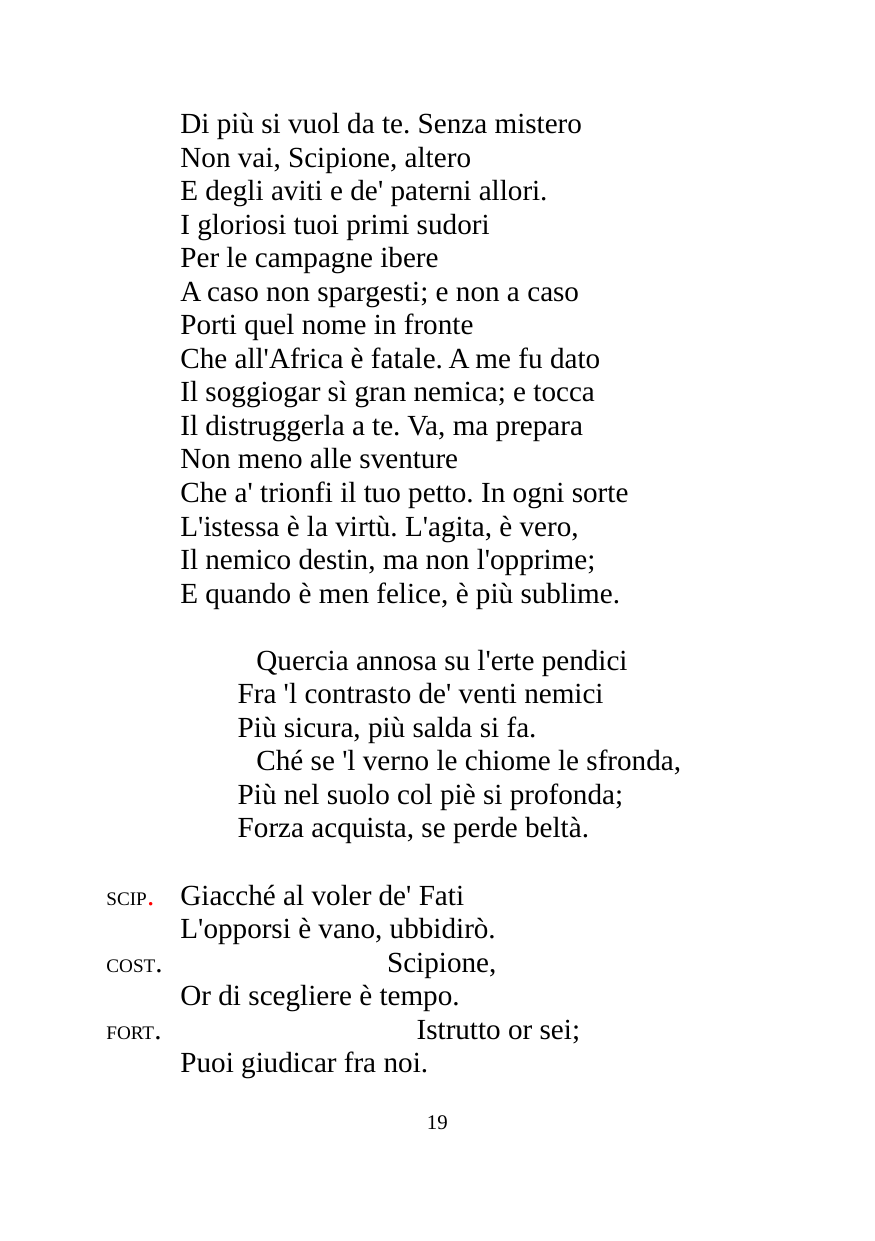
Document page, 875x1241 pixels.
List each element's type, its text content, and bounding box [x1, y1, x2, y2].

text Il soggiogar sì gran nemica; e tocca [106, 374, 768, 408]
text cost. Scipione, [106, 945, 768, 978]
text Per le campagne ibere [106, 240, 768, 274]
text Porti quel nome in fronte [106, 307, 768, 341]
text Ché se 'l verno le chiome le sfronda, [256, 743, 768, 777]
text Che all'Africa è fatale. A me fu dato [106, 341, 768, 374]
text Forza acquista, se perde beltà. [237, 811, 768, 844]
text Il nemico destin, ma non l'opprime; [106, 542, 768, 576]
text Più nel suolo col piè si profonda; [237, 777, 768, 811]
text I gloriosi tuoi primi sudori [106, 207, 768, 240]
text fort. Istrutto or sei; [106, 1012, 768, 1045]
text Quercia annosa su l'erte pendici [256, 643, 768, 676]
text scip. Giacché al voler de' Fati [106, 878, 768, 911]
text Non vai, Scipione, altero [106, 140, 768, 173]
text Più sicura, più salda si fa. [237, 710, 768, 743]
text Il distruggerla a te. Va, ma prepara [106, 408, 768, 442]
text A caso non spargesti; e non a caso [106, 274, 768, 307]
text Che a' trionfi il tuo petto. In ogni sorte [106, 475, 768, 509]
text Puoi giudicar fra noi. [106, 1045, 768, 1079]
text Non meno alle sventure [106, 442, 768, 475]
text Or di scegliere è tempo. [106, 978, 768, 1012]
text E quando è men felice, è più sublime. [106, 576, 768, 609]
text L'istessa è la virtù. L'agita, è vero, [106, 509, 768, 542]
text L'opporsi è vano, ubbidirò. [106, 911, 768, 945]
text E degli aviti e de' paterni allori. [106, 173, 768, 207]
text Di più si vuol da te. Senza mistero [106, 106, 768, 140]
text Fra 'l contrasto de' venti nemici [237, 676, 768, 710]
